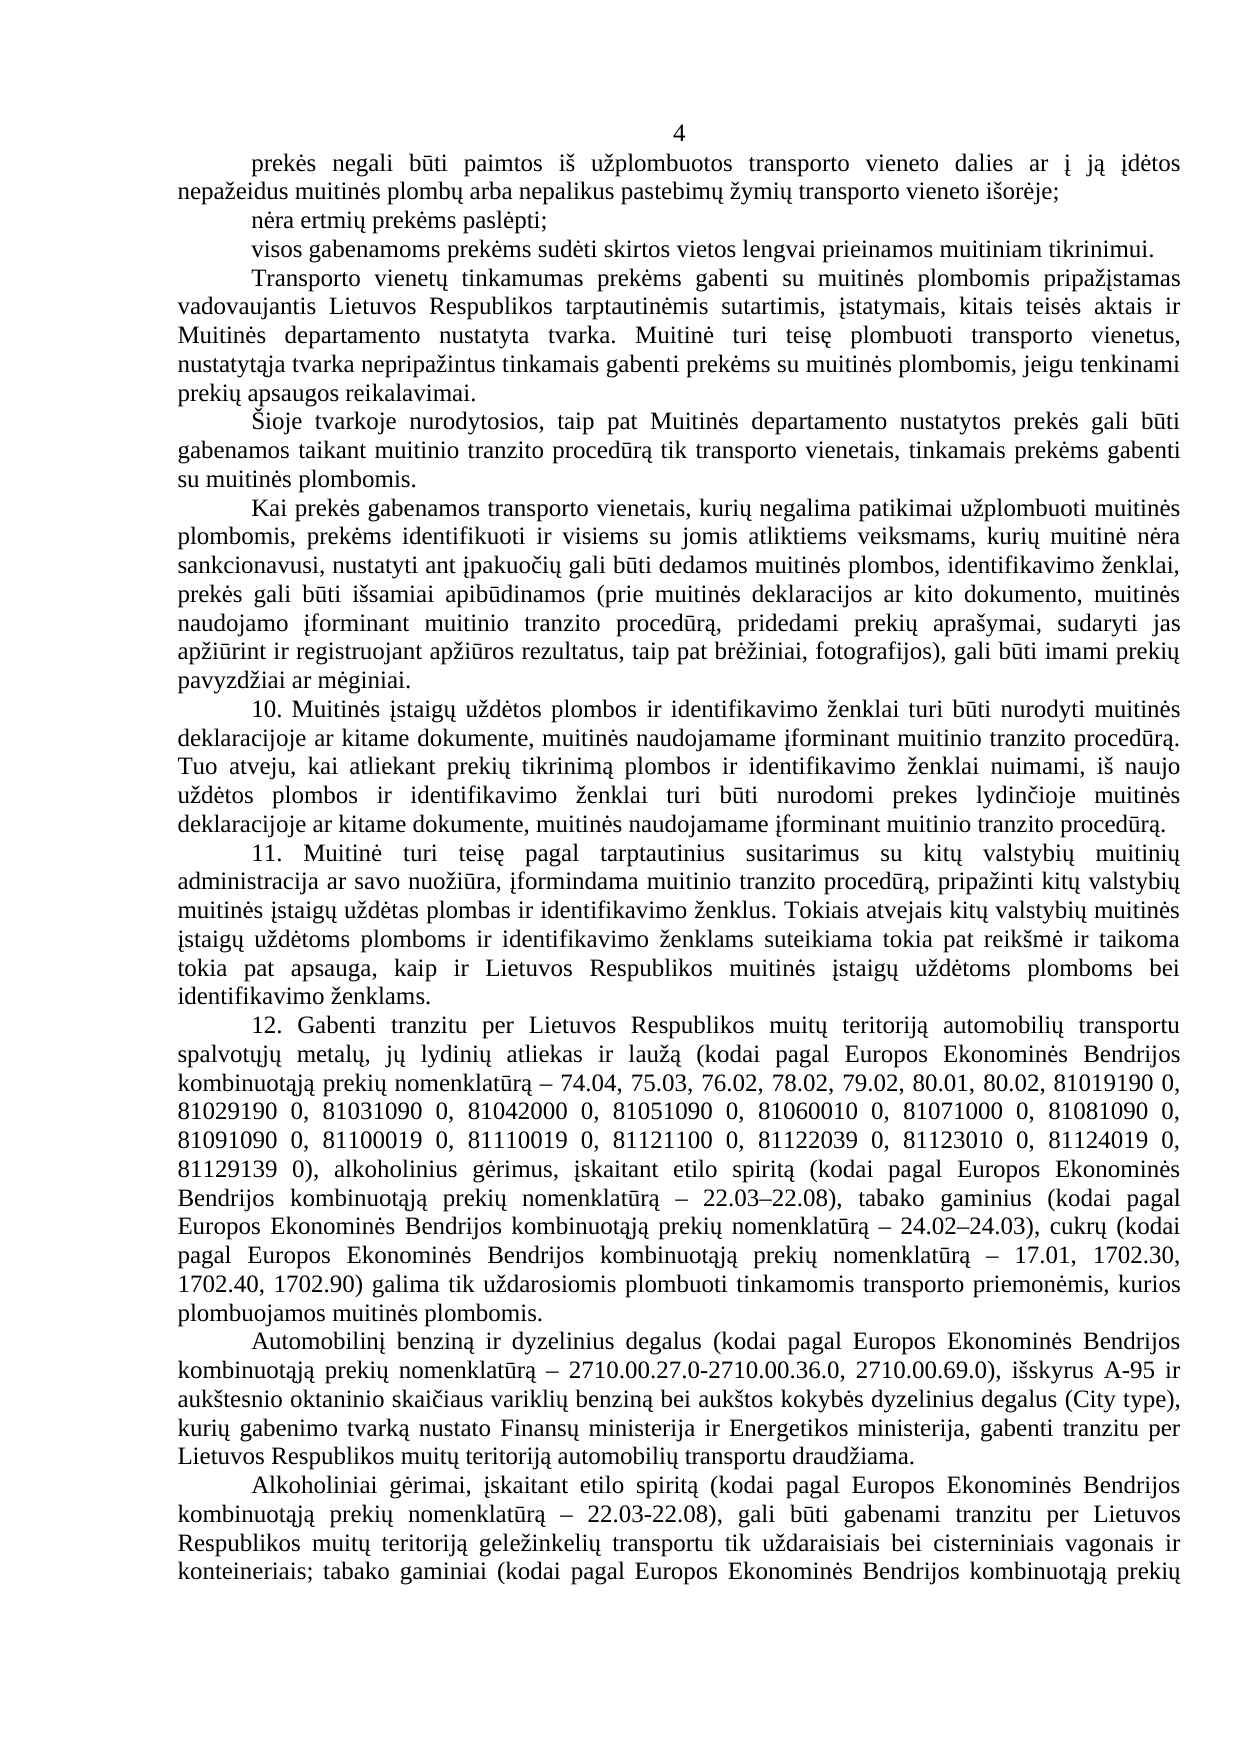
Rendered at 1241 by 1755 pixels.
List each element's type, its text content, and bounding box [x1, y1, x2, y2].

text Kai prekės gabenamos transporto vienetais, kurių negalima patikimai užplombuoti muitinės plombomis, prekėms identifikuoti ir visiems su jomis atliktiems veiksmams, kurių muitinė nėra sankcionavusi, nustatyti ant įpakuočių gali būti dedamos muitinės plombos, identifikavimo ženklai, prekės gali būti išsamiai apibūdinamos (prie muitinės deklaracijos ar kito dokumento, muitinės naudojamo įforminant muitinio tranzito procedūrą, pridedami prekių aprašymai, sudaryti jas apžiūrint ir registruojant apžiūros rezultatus, taip pat brėžiniai, fotografijos), gali būti imami prekių pavyzdžiai ar mėginiai. [177, 493, 1181, 694]
text Šioje tvarkoje nurodytosios, taip pat Muitinės departamento nustatytos prekės gali būti gabenamos taikant muitinio tranzito procedūrą tik transporto vienetais, tinkamais prekėms gabenti su muitinės plombomis. [177, 406, 1181, 493]
text Automobilinį benziną ir dyzelinius degalus (kodai pagal Europos Ekonominės Bendrijos kombinuotąją prekių nomenklatūrą – 2710.00.27.0-2710.00.36.0, 2710.00.69.0), išskyrus A-95 ir aukštesnio oktaninio skaičiaus variklių benziną bei aukštos kokybės dyzelinius degalus (City type), kurių gabenimo tvarką nustato Finansų ministerija ir Energetikos ministerija, gabenti tranzitu per Lietuvos Respublikos muitų teritoriją automobilių transportu draudžiama. [177, 1326, 1181, 1470]
text 10. Muitinės įstaigų uždėtos plombos ir identifikavimo ženklai turi būti nurodyti muitinės deklaracijoje ar kitame dokumente, muitinės naudojamame įforminant muitinio tranzito procedūrą. Tuo atveju, kai atliekant prekių tikrinimą plombos ir identifikavimo ženklai nuimami, iš naujo uždėtos plombos ir identifikavimo ženklai turi būti nurodomi prekes lydinčioje muitinės deklaracijoje ar kitame dokumente, muitinės naudojamame įforminant muitinio tranzito procedūrą. [177, 694, 1181, 838]
text visos gabenamoms prekėms sudėti skirtos vietos lengvai prieinamos muitiniam tikrinimui. [177, 234, 1181, 263]
text prekės negali būti paimtos iš užplombuotos transporto vieneto dalies ar į ją įdėtos nepažeidus muitinės plombų arba nepalikus pastebimų žymių transporto vieneto išorėje; [177, 148, 1181, 205]
text 12. Gabenti tranzitu per Lietuvos Respublikos muitų teritoriją automobilių transportu spalvotųjų metalų, jų lydinių atliekas ir laužą (kodai pagal Europos Ekonominės Bendrijos kombinuotąją prekių nomenklatūrą – 74.04, 75.03, 76.02, 78.02, 79.02, 80.01, 80.02, 81019190 0, 81029190 0, 81031090 0, 81042000 0, 81051090 0, 81060010 0, 81071000 0, 81081090 0, 81091090 0, 81100019 0, 81110019 0, 81121100 0, 81122039 0, 81123010 0, 81124019 0, 81129139 0), alkoholinius gėrimus, įskaitant etilo spiritą (kodai pagal Europos Ekonominės Bendrijos kombinuotąją prekių nomenklatūrą – 22.03–22.08), tabako gaminius (kodai pagal Europos Ekonominės Bendrijos kombinuotąją prekių nomenklatūrą – 24.02–24.03), cukrų (kodai pagal Europos Ekonominės Bendrijos kombinuotąją prekių nomenklatūrą – 17.01, 1702.30, 1702.40, 1702.90) galima tik uždarosiomis plombuoti tinkamomis transporto priemonėmis, kurios plombuojamos muitinės plombomis. [177, 1010, 1181, 1326]
text 11. Muitinė turi teisę pagal tarptautinius susitarimus su kitų valstybių muitinių administracija ar savo nuožiūra, įformindama muitinio tranzito procedūrą, pripažinti kitų valstybių muitinės įstaigų uždėtas plombas ir identifikavimo ženklus. Tokiais atvejais kitų valstybių muitinės įstaigų uždėtoms plomboms ir identifikavimo ženklams suteikiama tokia pat reikšmė ir taikoma tokia pat apsauga, kaip ir Lietuvos Respublikos muitinės įstaigų uždėtoms plomboms bei identifikavimo ženklams. [177, 838, 1181, 1010]
text nėra ertmių prekėms paslėpti; [177, 205, 1181, 234]
text Alkoholiniai gėrimai, įskaitant etilo spiritą (kodai pagal Europos Ekonominės Bendrijos kombinuotąją prekių nomenklatūrą – 22.03-22.08), gali būti gabenami tranzitu per Lietuvos Respublikos muitų teritoriją geležinkelių transportu tik uždaraisiais bei cisterniniais vagonais ir konteineriais; tabako gaminiai (kodai pagal Europos Ekonominės Bendrijos kombinuotąją prekių [177, 1470, 1181, 1585]
text Transporto vienetų tinkamumas prekėms gabenti su muitinės plombomis pripažįstamas vadovaujantis Lietuvos Respublikos tarptautinėmis sutartimis, įstatymais, kitais teisės aktais ir Muitinės departamento nustatyta tvarka. Muitinė turi teisę plombuoti transporto vienetus, nustatytąja tvarka nepripažintus tinkamais gabenti prekėms su muitinės plombomis, jeigu tenkinami prekių apsaugos reikalavimai. [177, 263, 1181, 406]
